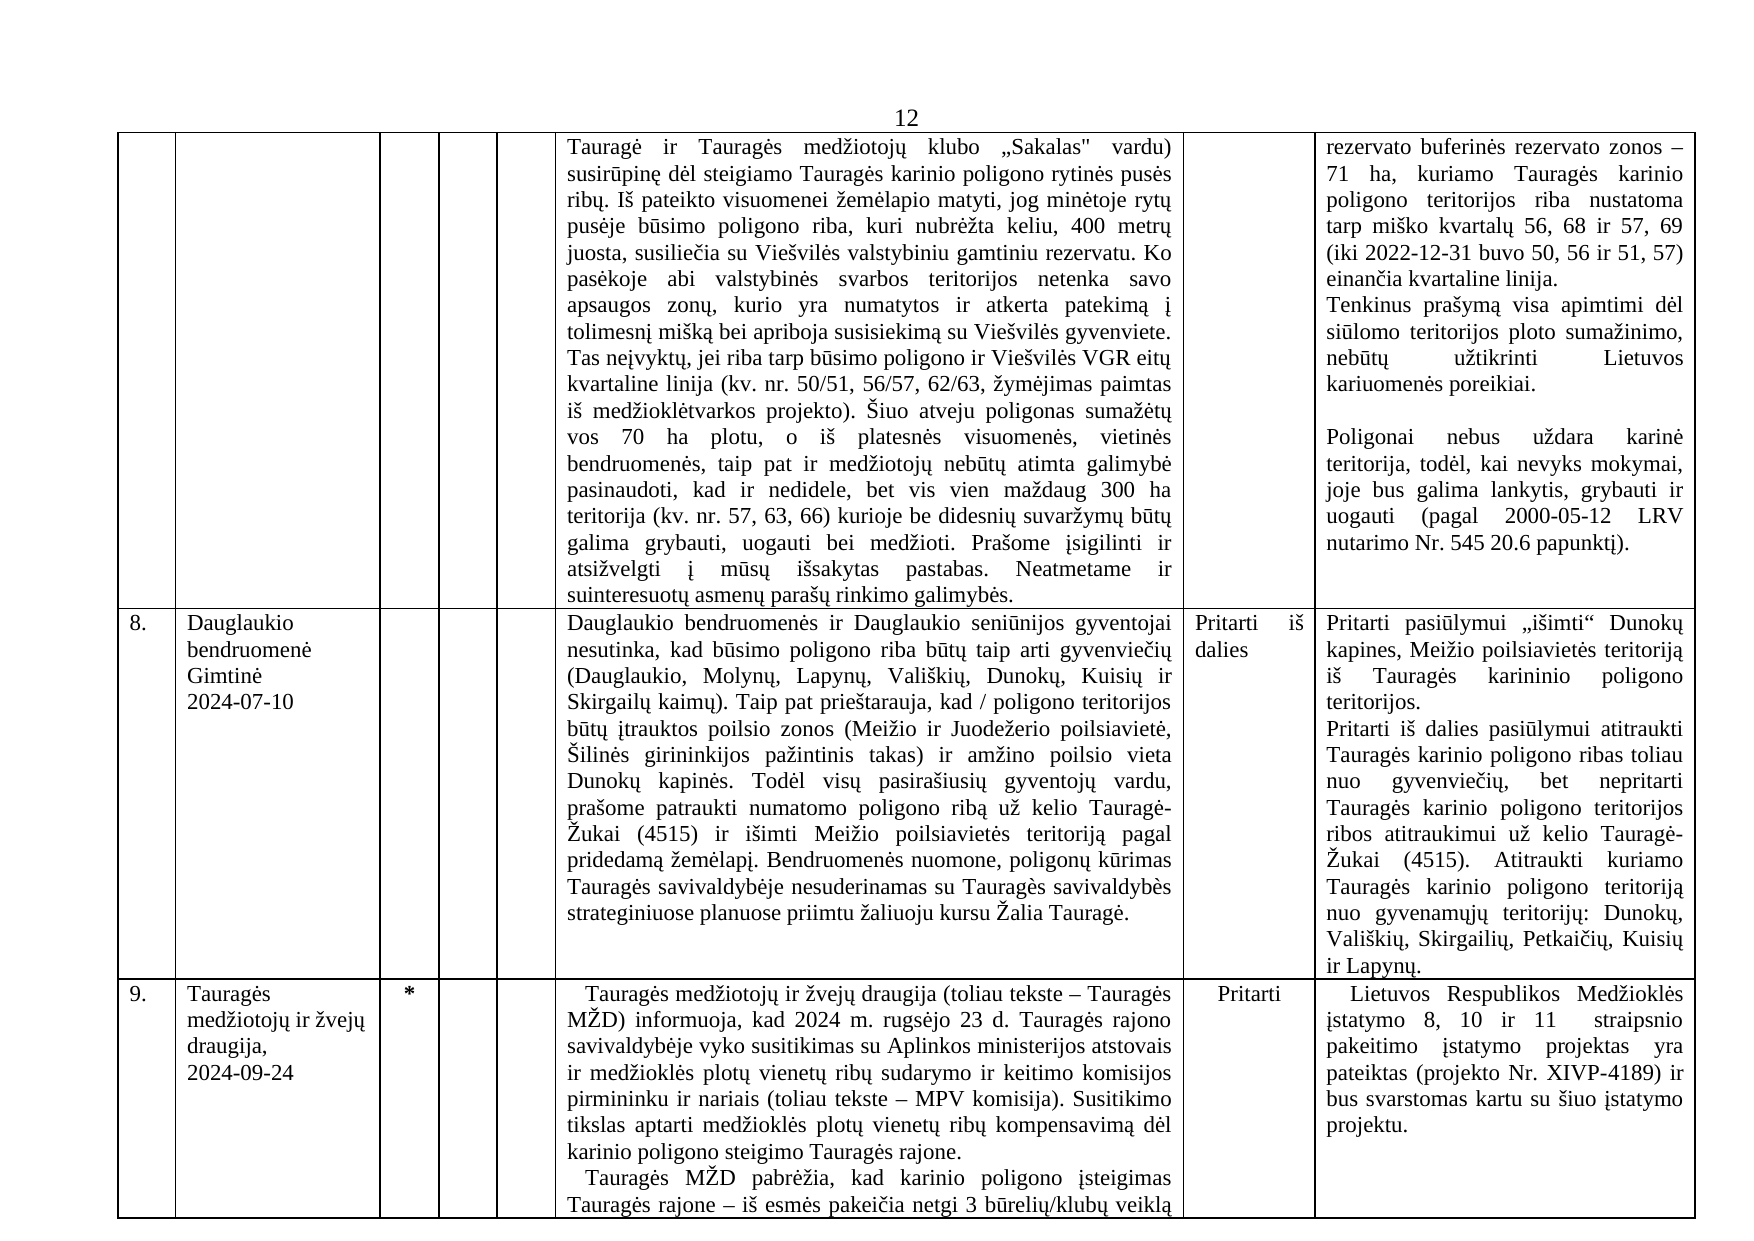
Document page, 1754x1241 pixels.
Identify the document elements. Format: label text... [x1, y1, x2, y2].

table_cell rezervato buferinės rezervato zonos – 71 ha, kuriamo Tauragės karinio poligono teritorijos riba nustatoma tarp miško kvartalų 56, 68 ir 57, 69 (iki 2022-12-31 buvo 50, 56 ir 51, 57) einančia kvartaline linija. Tenkinus prašymą visa apimtimi dėl siūlomo teritorijos ploto sumažinimo, nebūtų užtikrinti Lietuvos kariuomenės poreikiai. Poligonai nebus uždara karinė teritorija, todėl, kai nevyks mokymai, joje bus galima lankytis, grybauti ir uogauti (pagal 2000-05-12 LRV nutarimo Nr. 545 20.6 papunktį). [1316, 133, 1694, 608]
table_cell Pritarti iš dalies [1184, 609, 1314, 978]
table_cell Lietuvos Respublikos Medžioklės įstatymo 8, 10 ir 11 straipsnio pakeitimo įstatymo projektas yra pateiktas (projekto Nr. XIVP-4189) ir bus svarstomas kartu su šiuo įstatymo projektu. [1316, 980, 1694, 1217]
table_cell [1184, 133, 1314, 608]
table_cell Tauragės medžiotojų ir žvejų draugija (toliau tekste – Tauragės MŽD) informuoja, kad 2024 m. rugsėjo 23 d. Tauragės rajono savivaldybėje vyko susitikimas su Aplinkos ministerijos atstovais ir medžioklės plotų vienetų ribų sudarymo ir keitimo komisijos pirmininku ir nariais (toliau tekste – MPV komisija). Susitikimo tikslas aptarti medžioklės plotų vienetų ribų kompensavimą dėl karinio poligono steigimo Tauragės rajone. Tauragės MŽD pabrėžia, kad karinio poligono įsteigimas Tauragės rajone – iš esmės pakeičia netgi 3 būrelių/klubų veiklą [556, 980, 1183, 1217]
table_cell [176, 133, 379, 608]
table_cell Pritarti [1184, 980, 1314, 1217]
table_cell [498, 980, 555, 1217]
table_cell [498, 609, 555, 978]
table_cell [381, 609, 438, 978]
table_cell [498, 133, 555, 608]
table_cell Tauragės medžiotojų ir žvejų draugija, 2024-09-24 [176, 980, 379, 1217]
table_cell [440, 980, 496, 1217]
table_cell [119, 980, 175, 1217]
table_cell Pritarti pasiūlymui „išimti“ Dunokų kapines, Meižio poilsiavietės teritoriją iš Tauragės karininio poligono teritorijos. Pritarti iš dalies pasiūlymui atitraukti Tauragės karinio poligono ribas toliau nuo gyvenviečių, bet nepritarti Tauragės karinio poligono teritorijos ribos atitraukimui už kelio Tauragė-Žukai (4515). Atitraukti kuriamo Tauragės karinio poligono teritoriją nuo gyvenamųjų teritorijų: Dunokų, Vališkių, Skirgailių, Petkaičių, Kuisių ir Lapynų. [1316, 609, 1694, 978]
table_cell [119, 609, 175, 978]
table_cell [440, 609, 496, 978]
table_cell [381, 133, 438, 608]
table_cell Dauglaukio bendruomenės ir Dauglaukio seniūnijos gyventojai nesutinka, kad būsimo poligono riba būtų taip arti gyvenviečių (Dauglaukio, Molynų, Lapynų, Vališkių, Dunokų, Kuisių ir Skirgailų kaimų). Taip pat prieštarauja, kad / poligono teritorijos būtų įtrauktos poilsio zonos (Meižio ir Juodežerio poilsiavietė, Šilinės girininkijos pažintinis takas) ir amžino poilsio vieta Dunokų kapinės. Todėl visų pasirašiusių gyventojų vardu, prašome patraukti numatomo poligono ribą už kelio Tauragė-Žukai (4515) ir išimti Meižio poilsiavietės teritoriją pagal pridedamą žemėlapį. Bendruomenės nuomone, poligonų kūrimas Tauragės savivaldybėje nesuderinamas su Tauragès savivaldybès strateginiuose planuose priimtu žaliuoju kursu Žalia Tauragė. [556, 609, 1183, 978]
table_cell [119, 133, 175, 608]
table_cell * [381, 980, 438, 1217]
table_cell Dauglaukio bendruomenė Gimtinė 2024-07-10 [176, 609, 379, 978]
table_cell [440, 133, 496, 608]
table_cell Tauragė ir Tauragės medžiotojų klubo „Sakalas" vardu) susirūpinę dėl steigiamo Tauragės karinio poligono rytinės pusės ribų. Iš pateikto visuomenei žemėlapio matyti, jog minėtoje rytų pusėje būsimo poligono riba, kuri nubrėžta keliu, 400 metrų juosta, susiliečia su Viešvilės valstybiniu gamtiniu rezervatu. Ko pasėkoje abi valstybinės svarbos teritorijos netenka savo apsaugos zonų, kurio yra numatytos ir atkerta patekimą į tolimesnį mišką bei apriboja susisiekimą su Viešvilės gyvenviete. Tas neįvyktų, jei riba tarp būsimo poligono ir Viešvilės VGR eitų kvartaline linija (kv. nr. 50/51, 56/57, 62/63, žymėjimas paimtas iš medžioklėtvarkos projekto). Šiuo atveju poligonas sumažėtų vos 70 ha plotu, o iš platesnės visuomenės, vietinės bendruomenės, taip pat ir medžiotojų nebūtų atimta galimybė pasinaudoti, kad ir nedidele, bet vis vien maždaug 300 ha teritorija (kv. nr. 57, 63, 66) kurioje be didesnių suvaržymų būtų galima grybauti, uogauti bei medžioti. Prašome įsigilinti ir atsižvelgti į mūsų išsakytas pastabas. Neatmetame ir suinteresuotų asmenų parašų rinkimo galimybės. [556, 133, 1183, 608]
